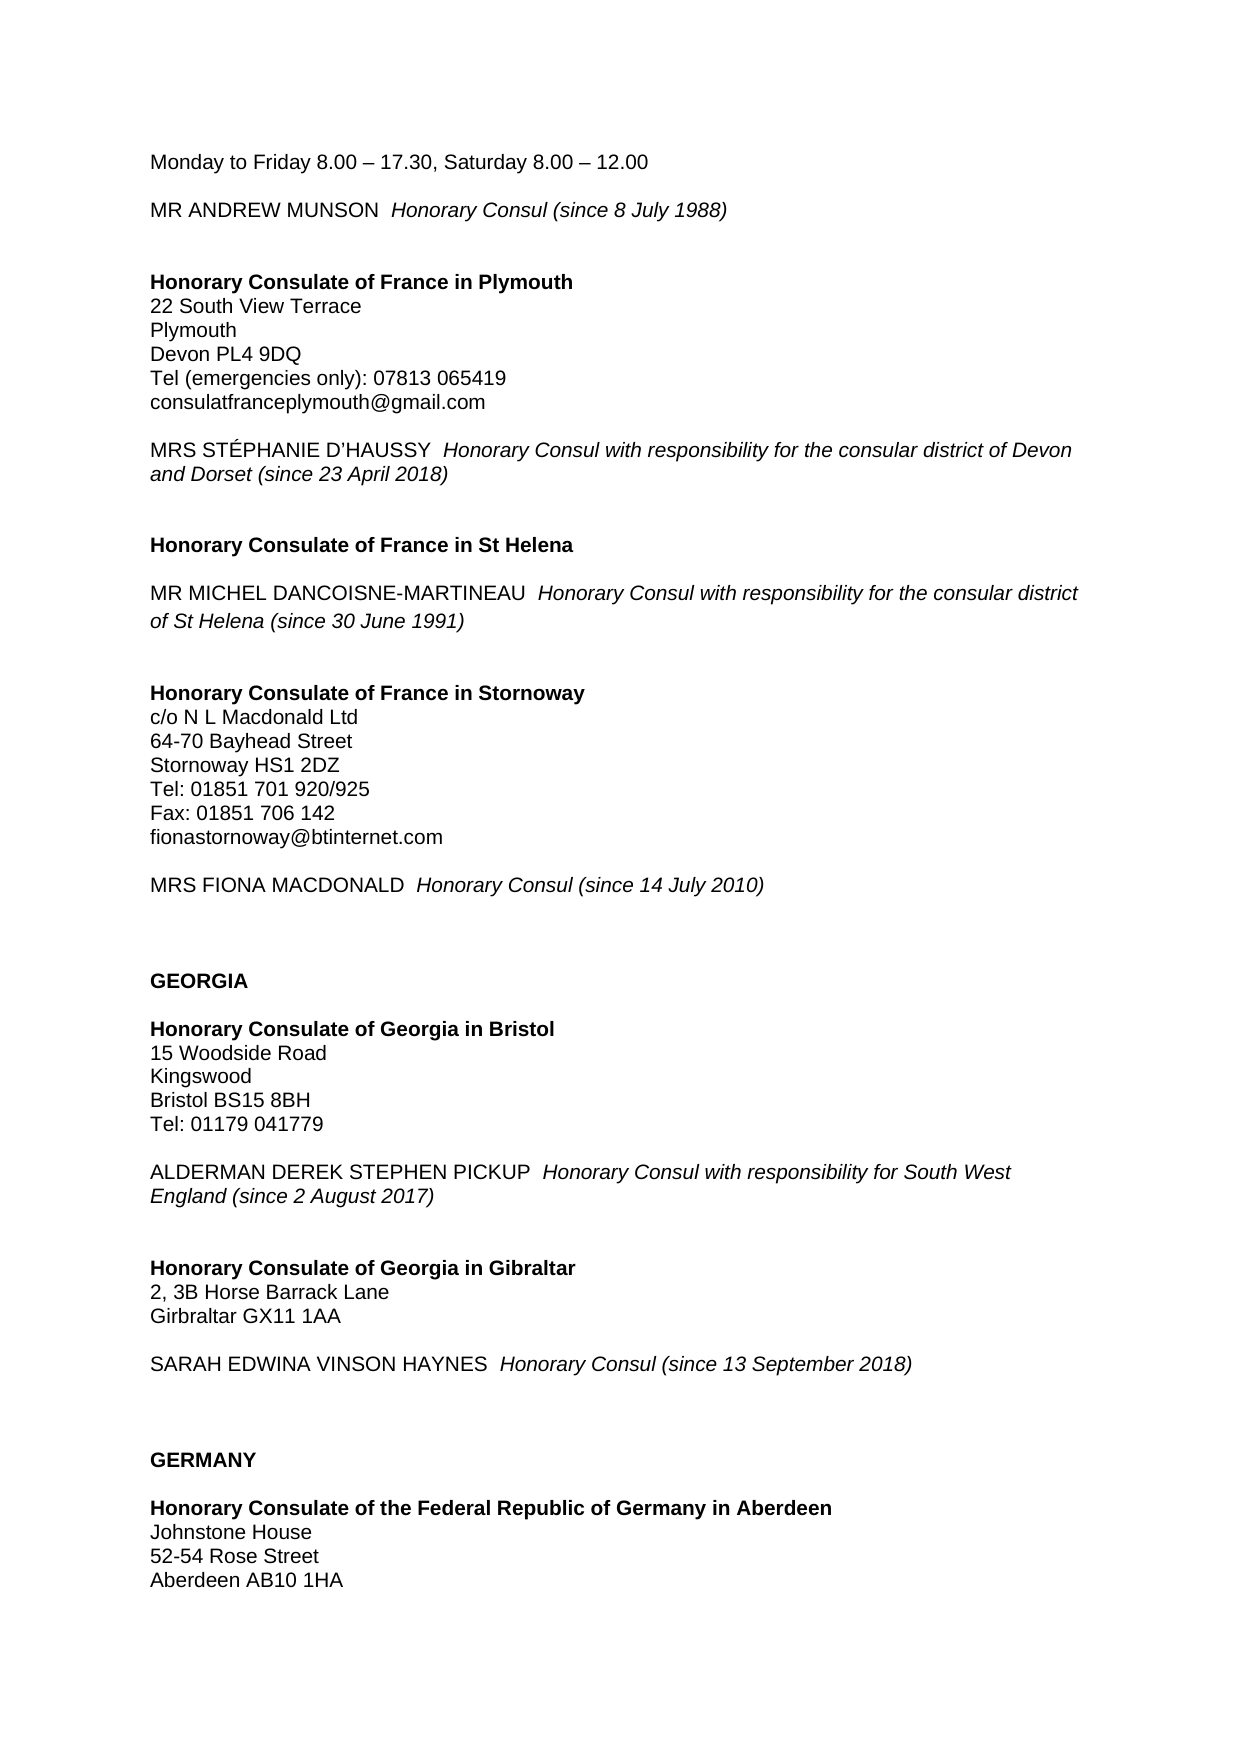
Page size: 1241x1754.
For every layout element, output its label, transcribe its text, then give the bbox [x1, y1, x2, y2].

text ALDERMAN DEREK STEPHEN PICKUP Honorary Consul with responsibility for South West England (since 2 August 2017) [150, 1160, 1090, 1208]
text Monday to Friday 8.00 – 17.30, Saturday 8.00 – 12.00 [150, 150, 1090, 174]
text Johnstone House [150, 1519, 1090, 1543]
text 52-54 Rose Street [150, 1543, 1090, 1567]
text GERMANY [150, 1448, 1090, 1472]
text c/o N L Macdonald Ltd [150, 705, 1090, 729]
text MR MICHEL DANCOISNE-MARTINEAU Honorary Consul with responsibility for the consular district of St Helena (since 30 June 1991) [150, 581, 1090, 633]
text Honorary Consulate of Georgia in Bristol [150, 1016, 1090, 1040]
text fionastornoway@btinternet.com [150, 825, 1090, 849]
text 64-70 Bayhead Street [150, 729, 1090, 753]
text Honorary Consulate of Georgia in Gibraltar [150, 1256, 1090, 1280]
text Tel (emergencies only): 07813 065419 [150, 366, 1090, 389]
text Tel: 01179 041779 [150, 1112, 1090, 1136]
text MRS FIONA MACDONALD Honorary Consul (since 14 July 2010) [150, 873, 1090, 897]
text Honorary Consulate of the Federal Republic of Germany in Aberdeen [150, 1496, 1090, 1519]
text Plymouth [150, 318, 1090, 342]
text Girbraltar GX11 1AA [150, 1304, 1090, 1328]
text Honorary Consulate of France in Plymouth [150, 270, 1090, 294]
text SARAH EDWINA VINSON HAYNES Honorary Consul (since 13 September 2018) [150, 1352, 1090, 1376]
text Devon PL4 9DQ [150, 342, 1090, 366]
text Honorary Consulate of France in St Helena [150, 533, 1090, 557]
text Bristol BS15 8BH [150, 1088, 1090, 1112]
text Tel: 01851 701 920/925 [150, 777, 1090, 801]
text Honorary Consulate of France in Stornoway [150, 681, 1090, 705]
text MRS STÉPHANIE D’HAUSSY Honorary Consul with responsibility for the consular district of Devon and Dorset (since 23 April 2018) [150, 437, 1090, 485]
text 2, 3B Horse Barrack Lane [150, 1280, 1090, 1304]
text Stornoway HS1 2DZ [150, 753, 1090, 777]
text consulatfranceplymouth@gmail.com [150, 389, 1090, 413]
text GEORGIA [150, 968, 1090, 992]
text Kingswood [150, 1064, 1090, 1088]
text Aberdeen AB10 1HA [150, 1567, 1090, 1591]
text 22 South View Terrace [150, 294, 1090, 318]
text 15 Woodside Road [150, 1040, 1090, 1064]
text MR ANDREW MUNSON Honorary Consul (since 8 July 1988) [150, 198, 1090, 222]
text Fax: 01851 706 142 [150, 801, 1090, 825]
